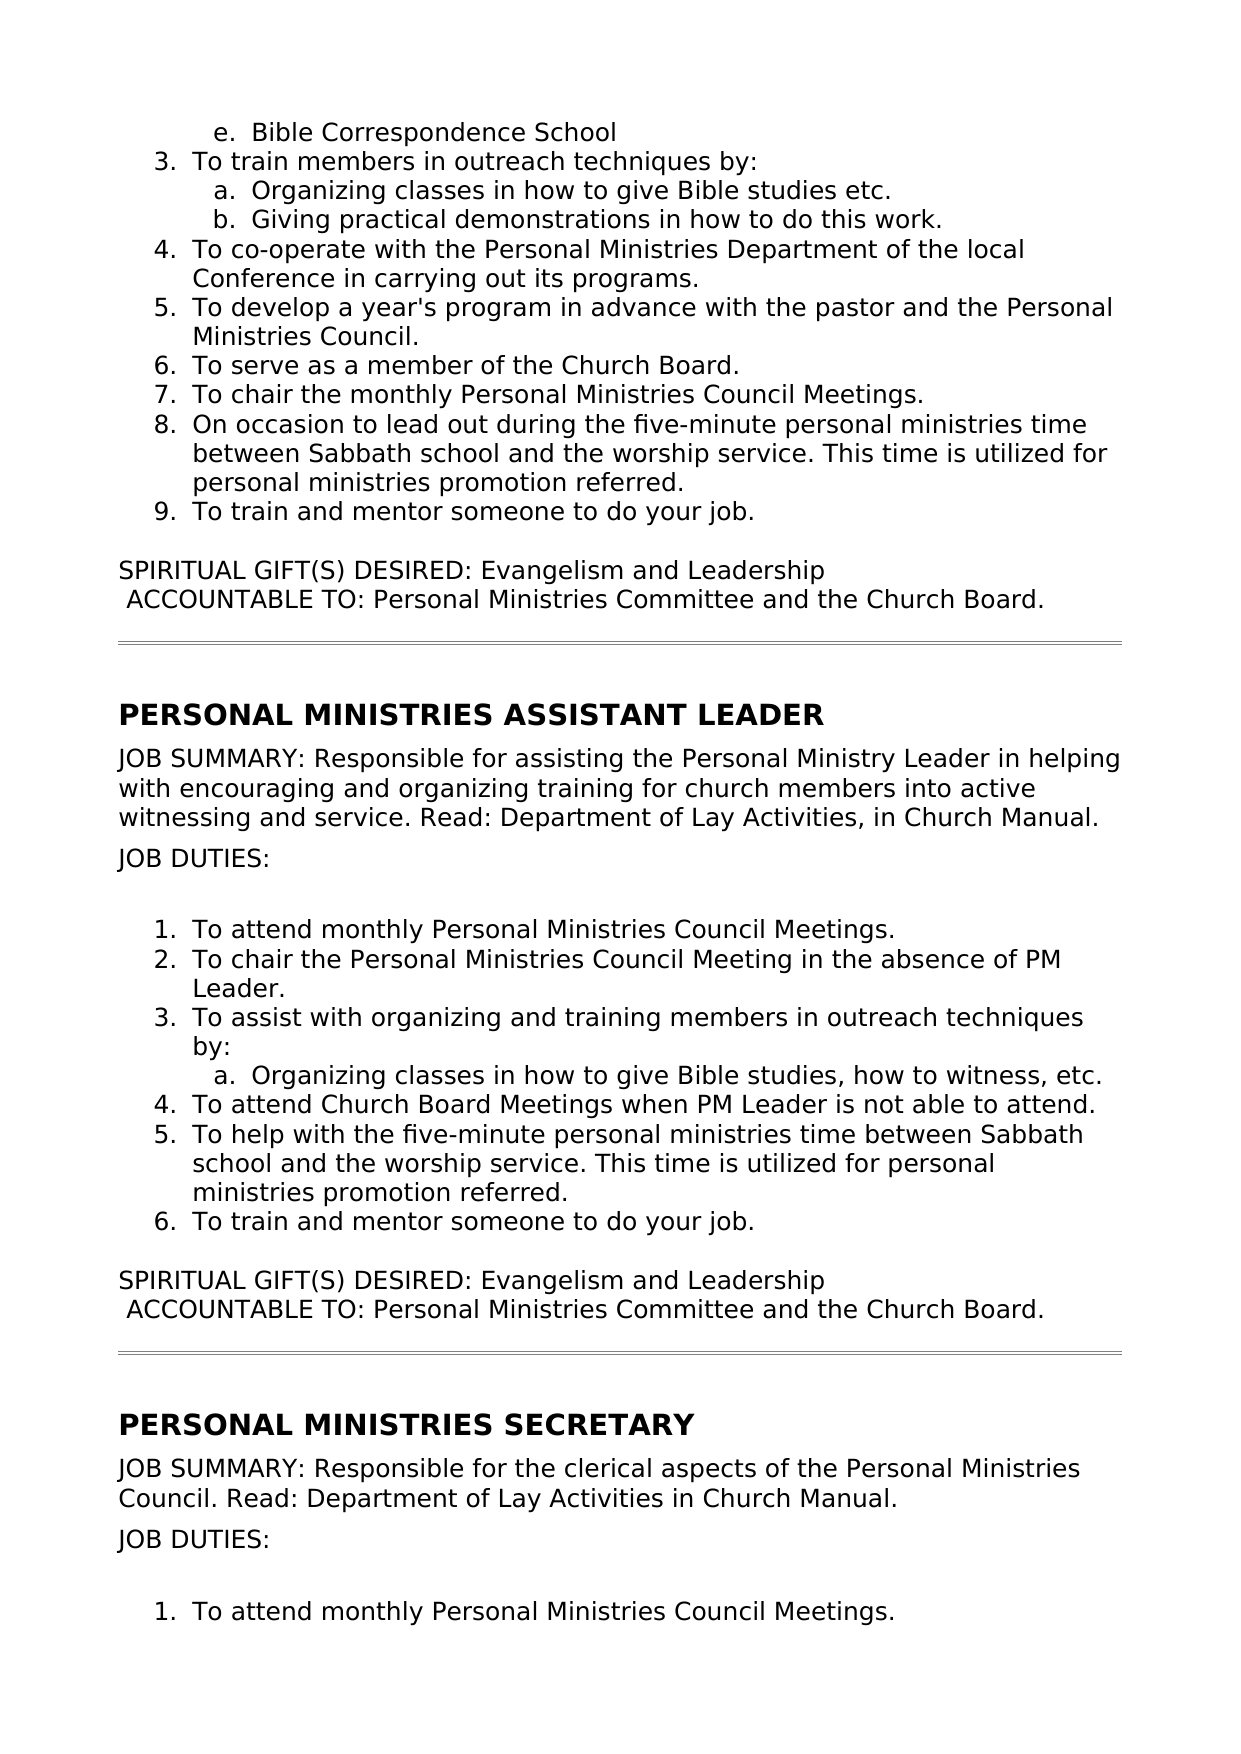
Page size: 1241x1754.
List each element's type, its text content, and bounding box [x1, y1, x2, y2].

list On occasion to lead out during the five-minute personal ministries time between Sabbath school and the worship service. This time is utilized for personal ministries promotion referred. [177, 410, 1122, 497]
text JOB DUTIES: [118, 844, 1122, 874]
list To assist with organizing and training members in outreach techniques by: [177, 1003, 1122, 1062]
list To chair the Personal Ministries Council Meeting in the absence of PM Leader. [177, 945, 1122, 1003]
text JOB SUMMARY: Responsible for the clerical aspects of the Personal Ministries Council. Read: Department of Lay Activities in Church Manual. [118, 1455, 1122, 1513]
text JOB DUTIES: [118, 1526, 1122, 1555]
text SPIRITUAL GIFT(S) DESIRED: Evangelism and Leadership ACCOUNTABLE TO: Personal Ministries Committee and the Church Board. [118, 1266, 1122, 1324]
list Giving practical demonstrations in how to do this work. [236, 206, 1122, 235]
list To attend monthly Personal Ministries Council Meetings. [177, 916, 1122, 945]
text SPIRITUAL GIFT(S) DESIRED: Evangelism and Leadership ACCOUNTABLE TO: Personal Ministries Committee and the Church Board. [118, 556, 1122, 614]
list To train and mentor someone to do your job. [177, 497, 1122, 526]
text JOB SUMMARY: Responsible for assisting the Personal Ministry Leader in helping with encouraging and organizing training for church members into active witnessing and service. Read: Department of Lay Activities, in Church Manual. [118, 744, 1122, 832]
list To attend Church Board Meetings when PM Leader is not able to attend. [177, 1091, 1122, 1120]
list To serve as a member of the Church Board. [177, 351, 1122, 381]
subtitle PERSONAL MINISTRIES SECRETARY [118, 1408, 1122, 1442]
list To chair the monthly Personal Ministries Council Meetings. [177, 381, 1122, 410]
list Bible Correspondence School [236, 118, 1122, 147]
subtitle PERSONAL MINISTRIES ASSISTANT LEADER [118, 698, 1122, 732]
list To develop a year's program in advance with the pastor and the Personal Ministries Council. [177, 293, 1122, 351]
list To help with the five-minute personal ministries time between Sabbath school and the worship service. This time is utilized for personal ministries promotion referred. [177, 1120, 1122, 1207]
list To attend monthly Personal Ministries Council Meetings. [177, 1597, 1122, 1626]
list To train members in outreach techniques by: [177, 147, 1122, 176]
list To co-operate with the Personal Ministries Department of the local Conference in carrying out its programs. [177, 235, 1122, 293]
list To train and mentor someone to do your job. [177, 1207, 1122, 1237]
list Organizing classes in how to give Bible studies etc. [236, 176, 1122, 206]
list Organizing classes in how to give Bible studies, how to witness, etc. [236, 1062, 1122, 1091]
